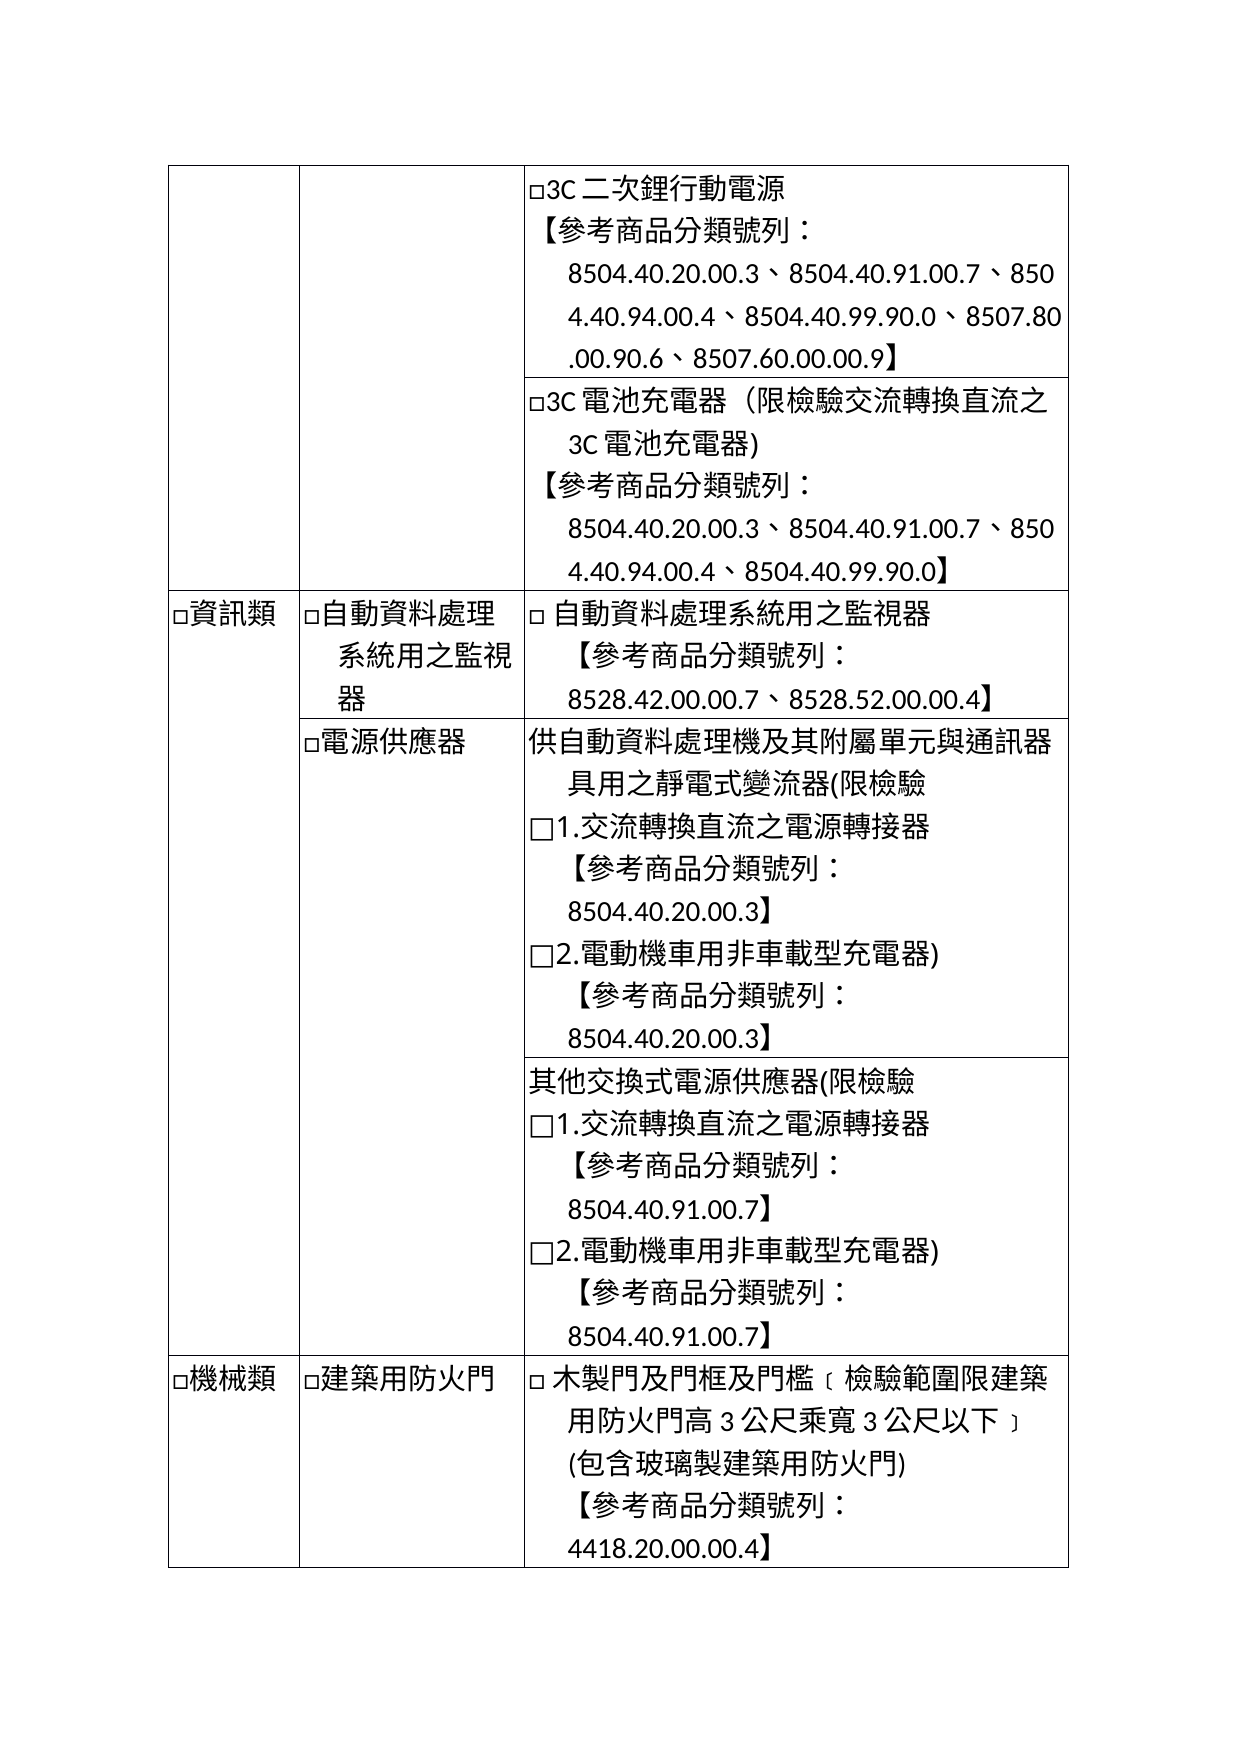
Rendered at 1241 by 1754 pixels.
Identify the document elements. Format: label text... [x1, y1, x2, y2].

table_cell 其他交換式電源供應器(限檢驗 □1.交流轉換直流之電源轉接器 【參考商品分類號列：8504.40.91.00.7】 □2.電動機車用非車載型充電器) 【參考商品分類號列：8504.40.91.00.7】 [525, 1058, 1068, 1354]
table_cell [169, 166, 299, 589]
table_cell □ 自動資料處理系統用之監視器 【參考商品分類號列：8528.42.00.00.7、8528.52.00.00.4】 [525, 591, 1068, 717]
table_cell □電源供應器 [300, 719, 524, 1354]
table_cell 供自動資料處理機及其附屬單元與通訊器具用之靜電式變流器(限檢驗 □1.交流轉換直流之電源轉接器 【參考商品分類號列：8504.40.20.00.3】 □2.電動機車用非車載型充電器) 【參考商品分類號列：8504.40.20.00.3】 [525, 719, 1068, 1057]
table_cell □建築用防火門 [300, 1356, 524, 1567]
table_cell □ 木製門及門框及門檻﹝檢驗範圍限建築用防火門高3公尺乘寬3公尺以下﹞(包含玻璃製建築用防火門) 【參考商品分類號列：4418.20.00.00.4】 [525, 1356, 1068, 1567]
table_cell [300, 166, 524, 589]
table_cell □3C二次鋰行動電源 【參考商品分類號列：8504.40.20.00.3、8504.40.91.00.7、8504.40.94.00.4、8504.40.99.90.0、8507.80.00.90.6、8507.60.00.00.9】 [525, 166, 1068, 377]
table_cell □自動資料處理系統用之監視器 [300, 591, 524, 717]
table_cell □機械類 [169, 1356, 299, 1567]
table_cell □資訊類 [169, 591, 299, 1354]
table_cell □3C電池充電器（限檢驗交流轉換直流之3C電池充電器) 【參考商品分類號列：8504.40.20.00.3、8504.40.91.00.7、8504.40.94.00.4、8504.40.99.90.0】 [525, 378, 1068, 589]
